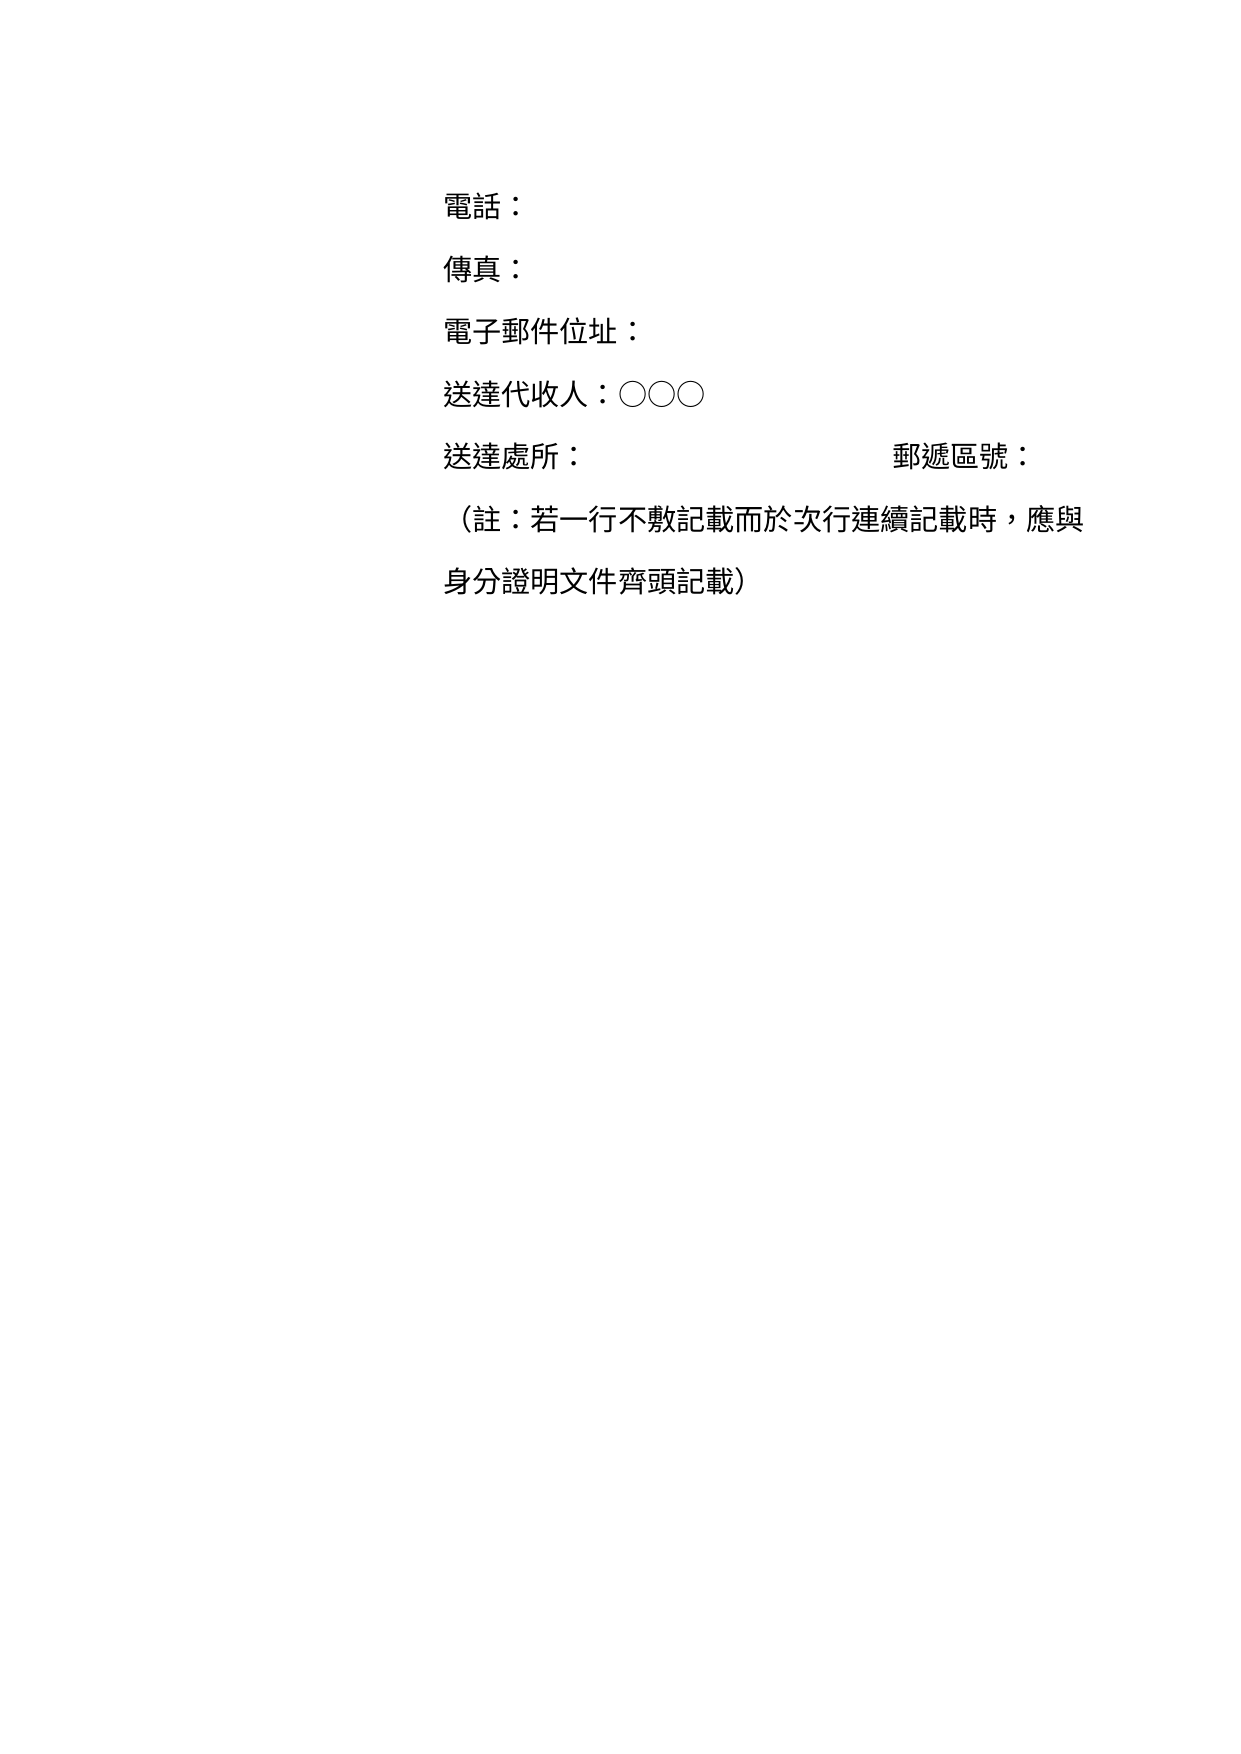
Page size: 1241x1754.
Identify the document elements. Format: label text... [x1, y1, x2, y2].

text 送達處所： 郵遞區號： [443, 413, 1092, 476]
text 送達代收人：○○○ [443, 351, 1092, 413]
text （註：若一行不敷記載而於次行連續記載時，應與身分證明文件齊頭記載） [443, 476, 1092, 601]
text 電子郵件位址： [443, 288, 1092, 351]
text 傳真： [443, 226, 1092, 288]
text 電話： [443, 163, 1092, 226]
